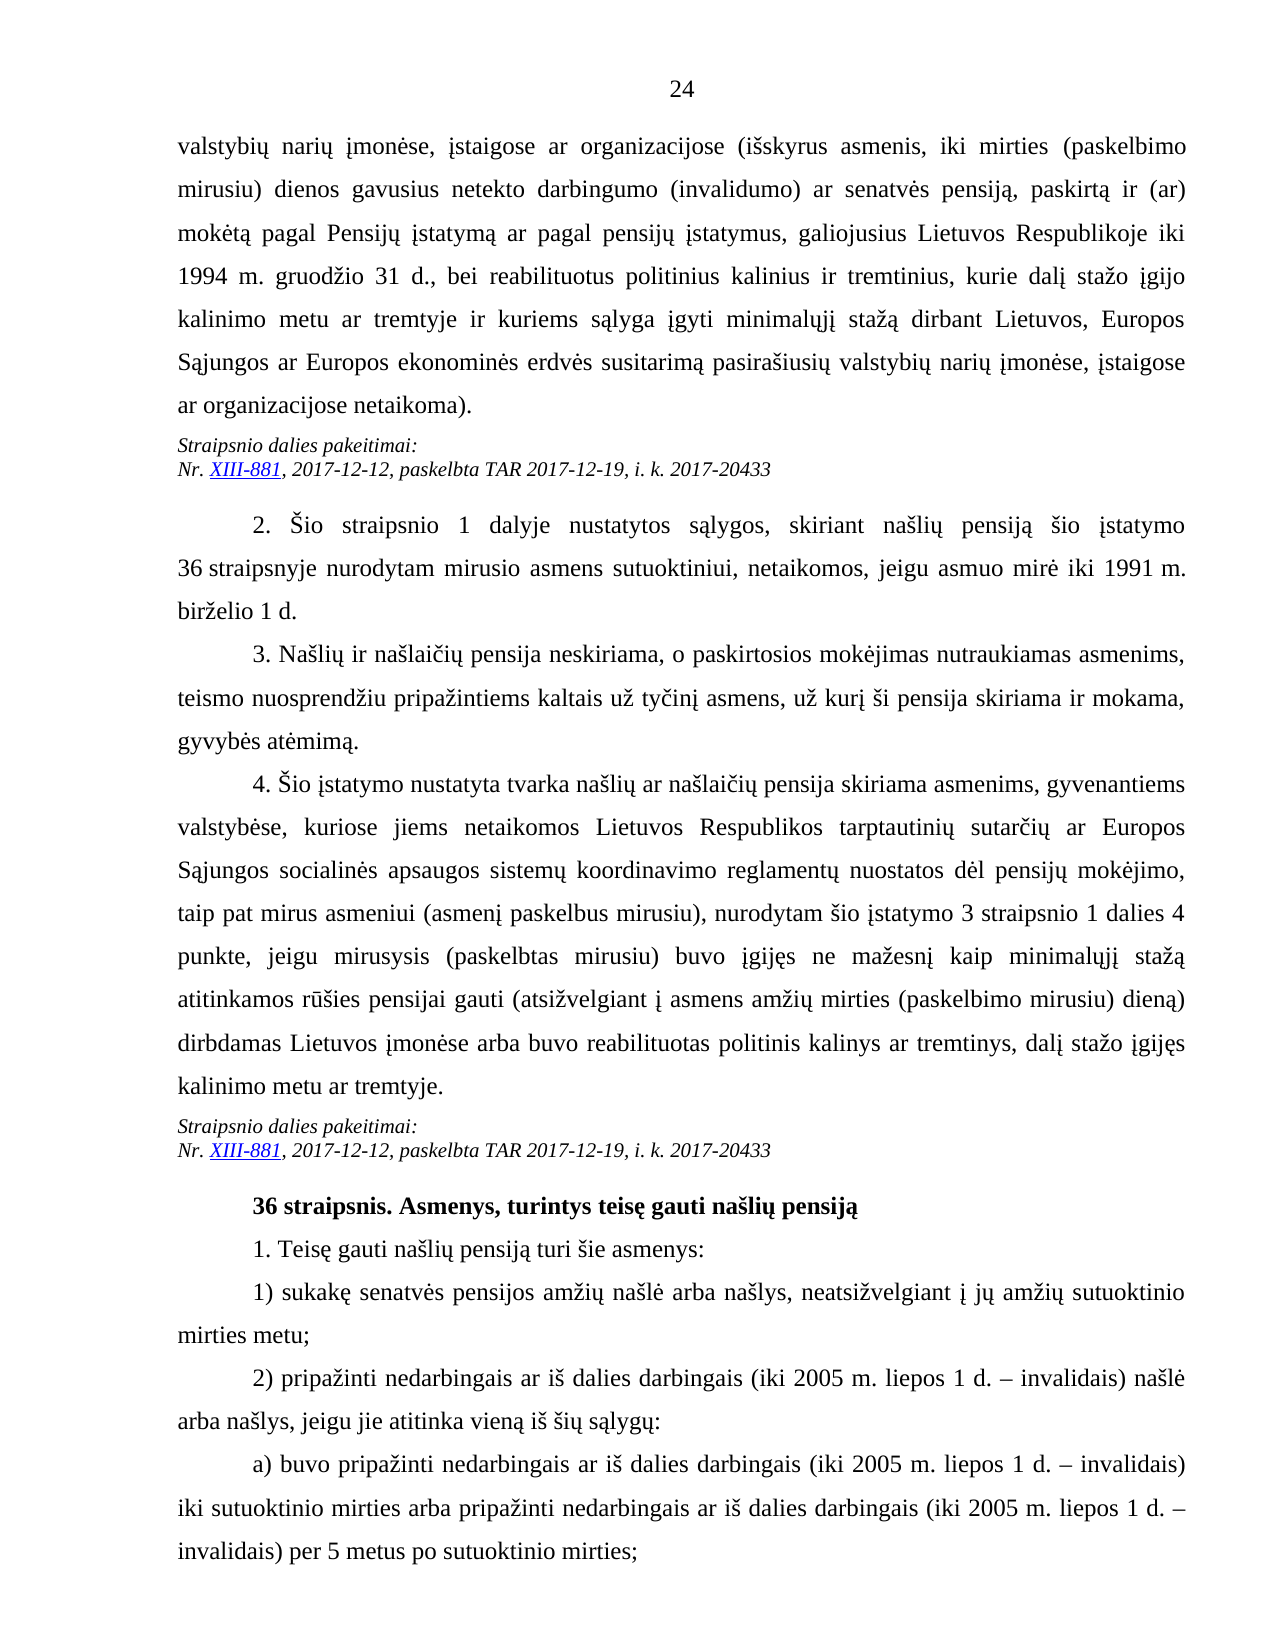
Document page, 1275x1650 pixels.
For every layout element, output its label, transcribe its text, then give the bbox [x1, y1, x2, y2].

text Straipsnio dalies pakeitimai: [177, 433, 1186, 457]
text 1. Teisę gauti našlių pensiją turi šie asmenys: [177, 1234, 1186, 1263]
text Straipsnio dalies pakeitimai: [177, 1114, 1186, 1138]
text 2) pripažinti nedarbingais ar iš dalies darbingais (iki 2005 m. liepos 1 d. – invalidais) našlė arba našlys, jeigu jie atitinka vieną iš šių sąlygų: [177, 1363, 1186, 1435]
text Nr. XIII-881, 2017-12-12, paskelbta TAR 2017-12-19, i. k. 2017-20433 [177, 1138, 1186, 1162]
text valstybių narių įmonėse, įstaigose ar organizacijose (išskyrus asmenis, iki mirties (paskelbimo mirusiu) dienos gavusius netekto darbingumo (invalidumo) ar senatvės pensiją, paskirtą ir (ar) mokėtą pagal Pensijų įstatymą ar pagal pensijų įstatymus, galiojusius Lietuvos Respublikoje iki 1994 m. gruodžio 31 d., bei reabilituotus politinius kalinius ir tremtinius, kurie dalį stažo įgijo kalinimo metu ar tremtyje ir kuriems sąlyga įgyti minimalųjį stažą dirbant Lietuvos, Europos Sąjungos ar Europos ekonominės erdvės susitarimą pasirašiusių valstybių narių įmonėse, įstaigose ar organizacijose netaikoma). [177, 131, 1186, 419]
text 1) sukakę senatvės pensijos amžių našlė arba našlys, neatsižvelgiant į jų amžių sutuoktinio mirties metu; [177, 1277, 1186, 1349]
text Nr. XIII-881, 2017-12-12, paskelbta TAR 2017-12-19, i. k. 2017-20433 [177, 457, 1186, 481]
text a) buvo pripažinti nedarbingais ar iš dalies darbingais (iki 2005 m. liepos 1 d. – invalidais) iki sutuoktinio mirties arba pripažinti nedarbingais ar iš dalies darbingais (iki 2005 m. liepos 1 d. – invalidais) per 5 metus po sutuoktinio mirties; [177, 1449, 1186, 1564]
text 3. Našlių ir našlaičių pensija neskiriama, o paskirtosios mokėjimas nutraukiamas asmenims, teismo nuosprendžiu pripažintiems kaltais už tyčinį asmens, už kurį ši pensija skiriama ir mokama, gyvybės atėmimą. [177, 639, 1186, 754]
text 36 straipsnis. Asmenys, turintys teisę gauti našlių pensiją [177, 1191, 1186, 1219]
text 2. Šio straipsnio 1 dalyje nustatytos sąlygos, skiriant našlių pensiją šio įstatymo 36 straipsnyje nurodytam mirusio asmens sutuoktiniui, netaikomos, jeigu asmuo mirė iki 1991 m. birželio 1 d. [177, 510, 1186, 625]
text 4. Šio įstatymo nustatyta tvarka našlių ar našlaičių pensija skiriama asmenims, gyvenantiems valstybėse, kuriose jiems netaikomos Lietuvos Respublikos tarptautinių sutarčių ar Europos Sąjungos socialinės apsaugos sistemų koordinavimo reglamentų nuostatos dėl pensijų mokėjimo, taip pat mirus asmeniui (asmenį paskelbus mirusiu), nurodytam šio įstatymo 3 straipsnio 1 dalies 4 punkte, jeigu mirusysis (paskelbtas mirusiu) buvo įgijęs ne mažesnį kaip minimalųjį stažą atitinkamos rūšies pensijai gauti (atsižvelgiant į asmens amžių mirties (paskelbimo mirusiu) dieną) dirbdamas Lietuvos įmonėse arba buvo reabilituotas politinis kalinys ar tremtinys, dalį stažo įgijęs kalinimo metu ar tremtyje. [177, 769, 1186, 1099]
